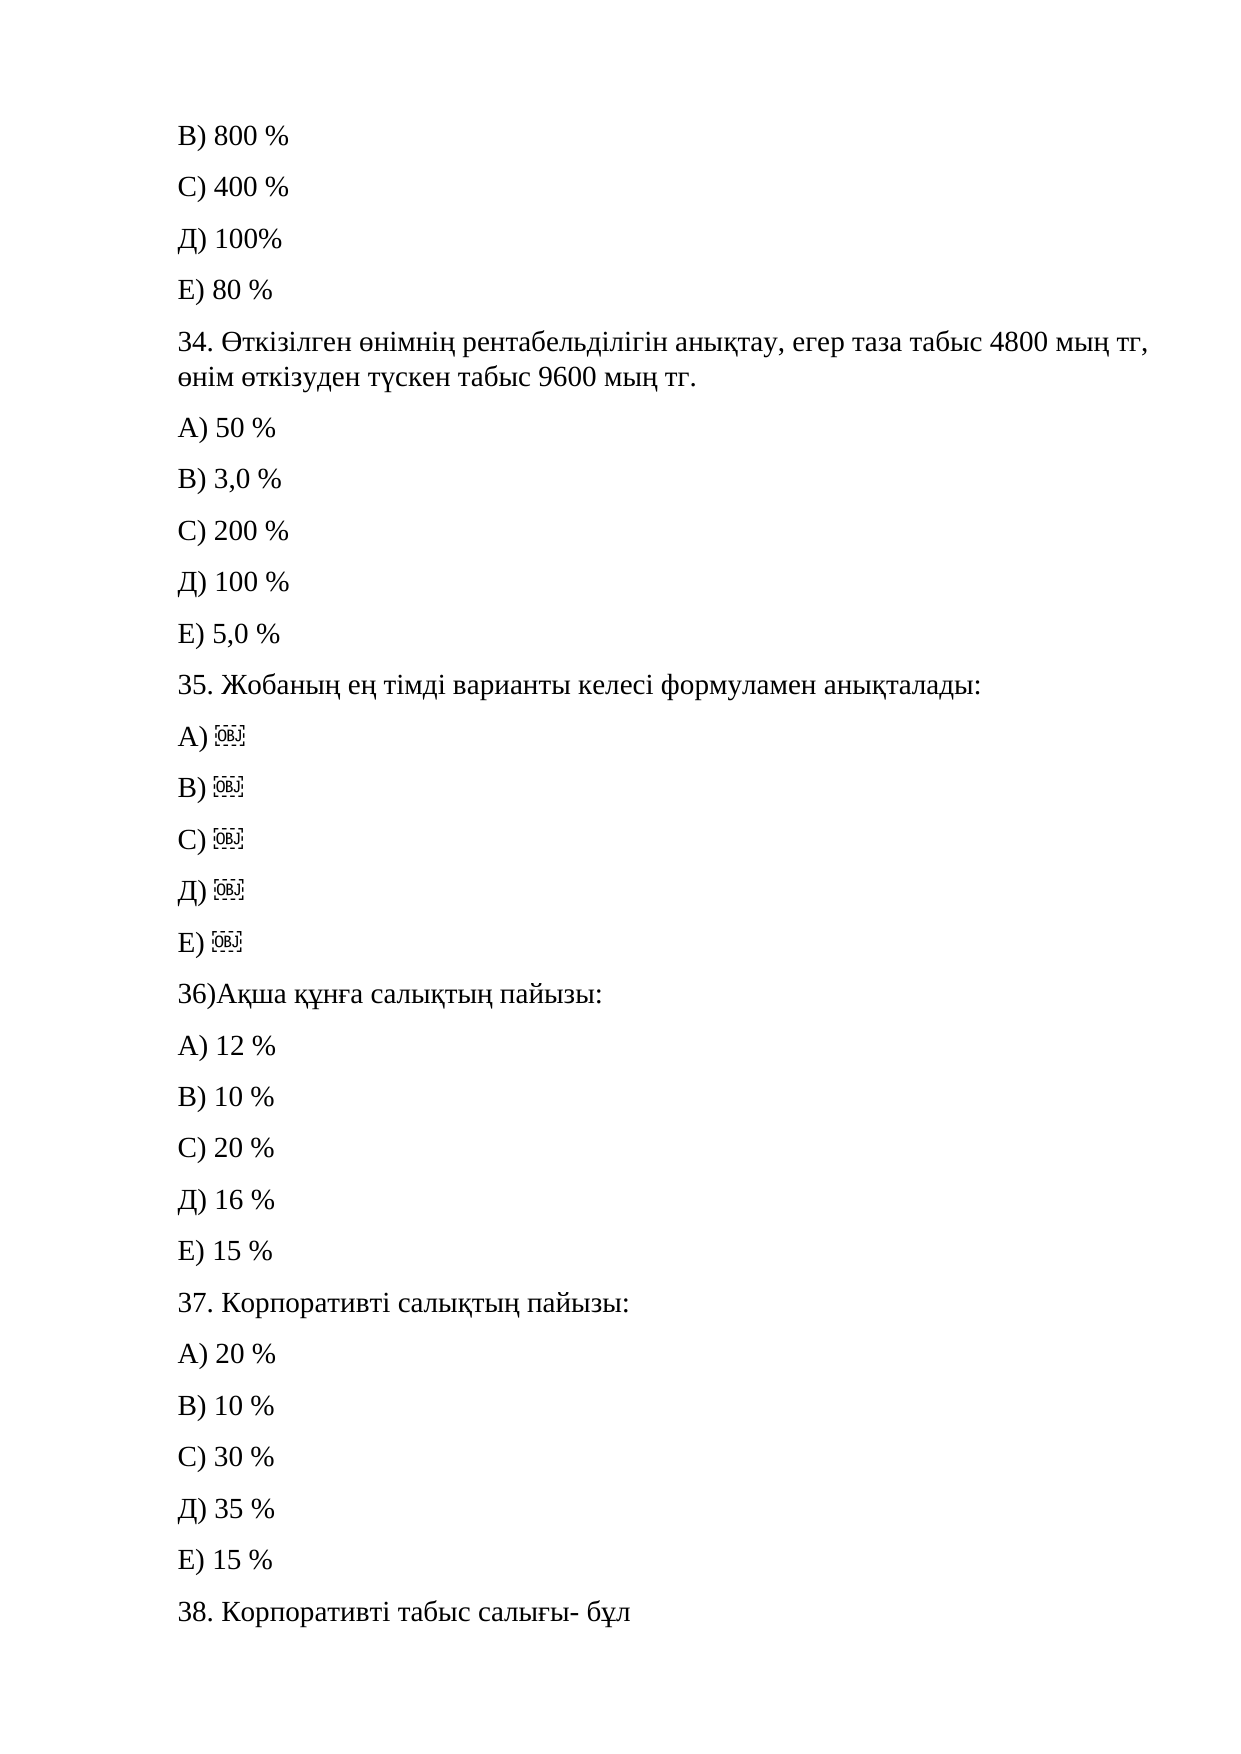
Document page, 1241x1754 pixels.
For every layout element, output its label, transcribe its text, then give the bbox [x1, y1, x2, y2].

text В) 3,0 % [177, 462, 1152, 495]
text 37. Корпоративті салықтың пайызы: [177, 1285, 1152, 1318]
text 35. Жобаның ең тімді варианты келесі формуламен анықталады: [177, 667, 1152, 701]
text Е) 15 % [177, 1233, 1152, 1267]
text Д) 100 % [177, 564, 1152, 598]
text В) 10 % [177, 1079, 1152, 1113]
text Д) ￼ [177, 873, 1152, 907]
text Е) 5,0 % [177, 616, 1152, 649]
text 38. Корпоративті табыс салығы- бұл [177, 1594, 1152, 1627]
text Д) 100% [177, 221, 1152, 254]
text С) 20 % [177, 1131, 1152, 1164]
text А) 20 % [177, 1336, 1152, 1370]
text Е) 15 % [177, 1542, 1152, 1576]
text Е) 80 % [177, 272, 1152, 306]
text А) ￼ [177, 719, 1152, 752]
text В) ￼ [177, 770, 1152, 804]
text В) 10 % [177, 1388, 1152, 1421]
text Д) 16 % [177, 1182, 1152, 1216]
text С) 400 % [177, 169, 1152, 203]
text А) 12 % [177, 1028, 1152, 1061]
text А) 50 % [177, 410, 1152, 444]
text С) 200 % [177, 513, 1152, 547]
text С) ￼ [177, 822, 1152, 855]
text Д) 35 % [177, 1491, 1152, 1524]
text 36)Ақша құнға салықтың пайызы: [177, 976, 1152, 1010]
text Е) ￼ [177, 925, 1152, 958]
text В) 800 % [177, 118, 1152, 152]
text С) 30 % [177, 1439, 1152, 1473]
text 34. Өткізілген өнімнің рентабельділігін анықтау, егер таза табыс 4800 мың тг, өнім өткізуден түскен табыс 9600 мың тг. [177, 324, 1152, 392]
